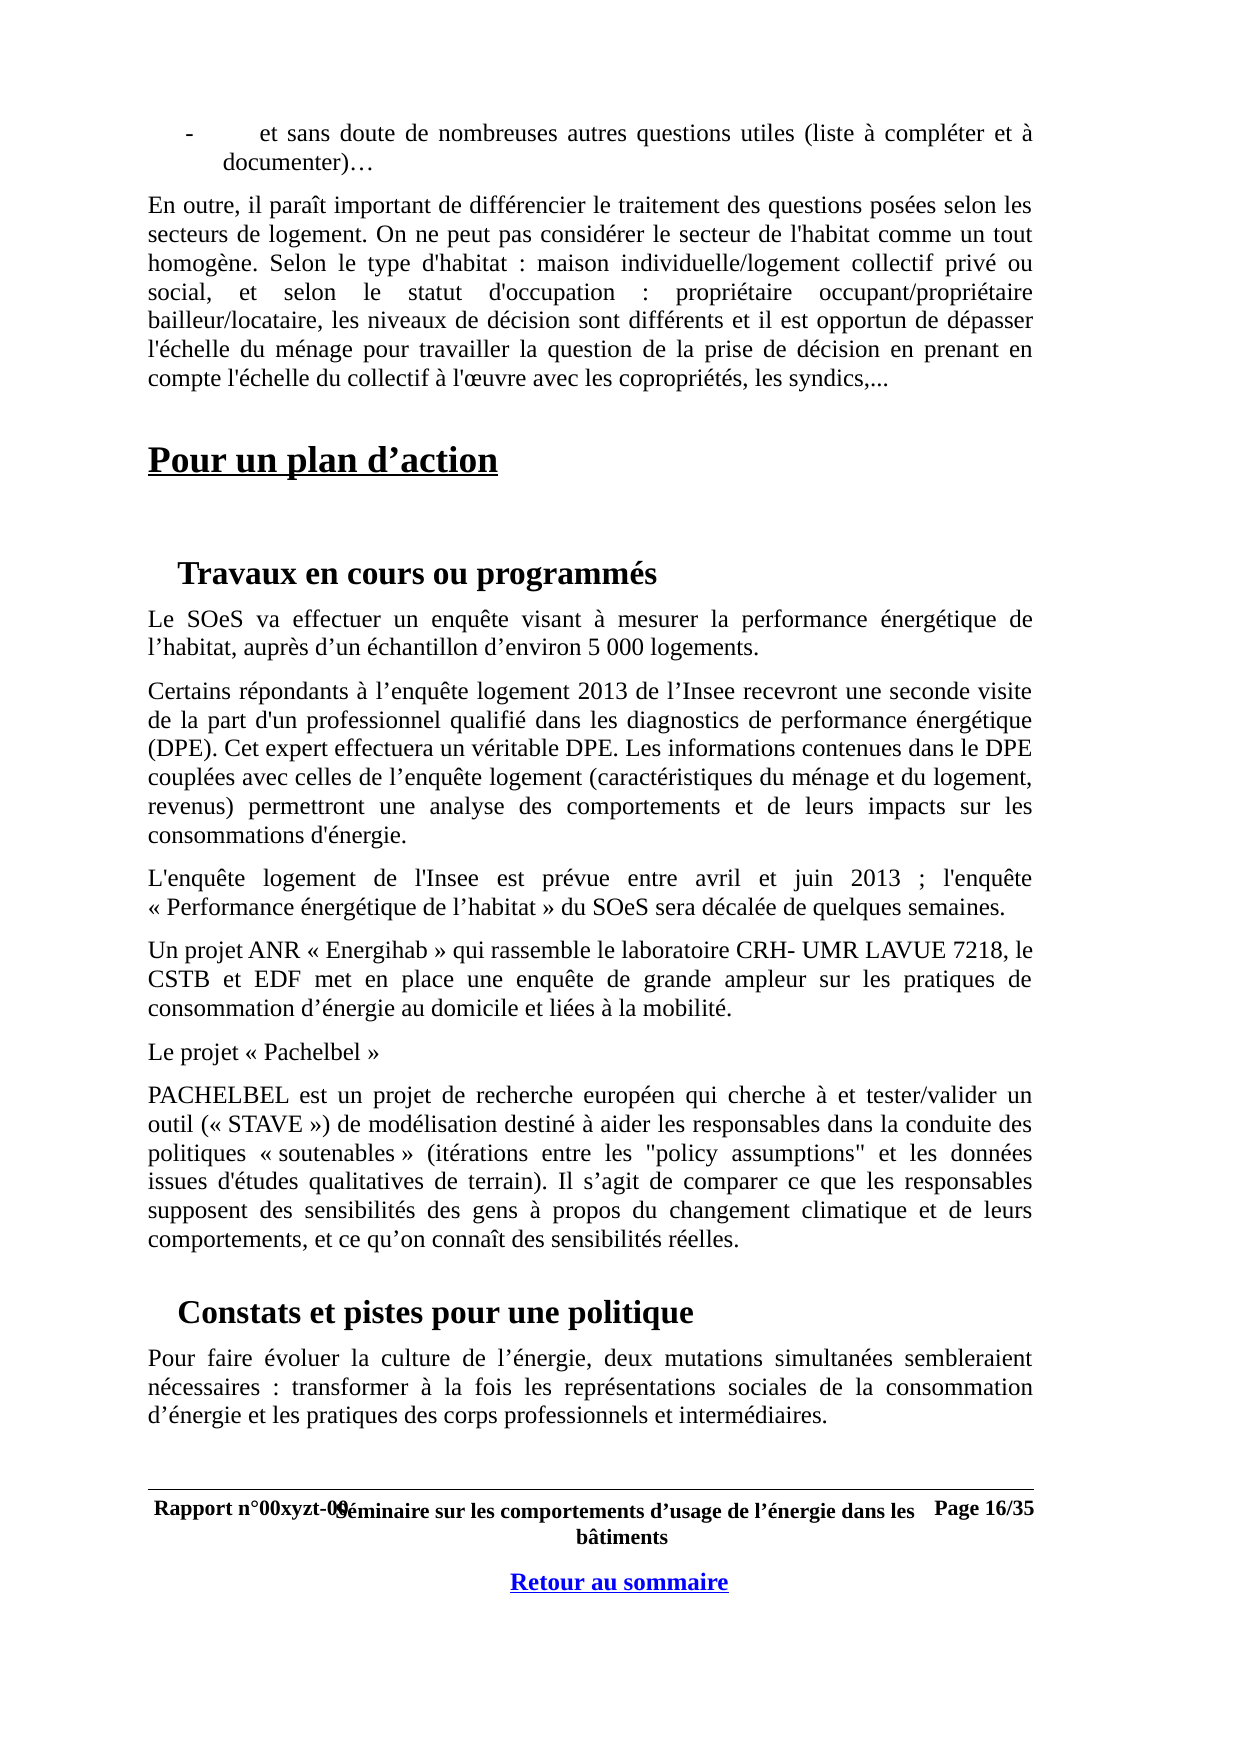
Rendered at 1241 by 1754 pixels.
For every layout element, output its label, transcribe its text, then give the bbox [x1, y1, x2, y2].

subtitle Constats et pistes pour une politique [177, 1292, 1033, 1331]
subtitle Travaux en cours ou programmés [177, 553, 1033, 591]
text En outre, il paraît important de différencier le traitement des questions posées selon les secteurs de logement. On ne peut pas considérer le secteur de l'habitat comme un tout homogène. Selon le type d'habitat : maison individuelle/logement collectif privé ou social, et selon le statut d'occupation : propriétaire occupant/propriétaire bailleur/locataire, les niveaux de décision sont différents et il est opportun de dépasser l'échelle du ménage pour travailler la question de la prise de décision en prenant en compte l'échelle du collectif à l'œuvre avec les copropriétés, les syndics,... [148, 190, 1033, 392]
text - et sans doute de nombreuses autres questions utiles (liste à compléter et à documenter)… [185, 118, 1033, 176]
text Le SOeS va effectuer un enquête visant à mesurer la performance énergétique de l’habitat, auprès d’un échantillon d’environ 5 000 logements. [148, 604, 1033, 661]
text L'enquête logement de l'Insee est prévue entre avril et juin 2013 ; l'enquête « Performance énergétique de l’habitat » du SOeS sera décalée de quelques semaines. [148, 863, 1033, 921]
text Certains répondants à l’enquête logement 2013 de l’Insee recevront une seconde visite de la part d'un professionnel qualifié dans les diagnostics de performance énergétique (DPE). Cet expert effectuera un véritable DPE. Les informations contenues dans le DPE couplées avec celles de l’enquête logement (caractéristiques du ménage et du logement, revenus) permettront une analyse des comportements et de leurs impacts sur les consommations d'énergie. [148, 676, 1033, 848]
subtitle Pour un plan d’action [148, 437, 1033, 480]
text Pour faire évoluer la culture de l’énergie, deux mutations simultanées sembleraient nécessaires : transformer à la fois les représentations sociales de la consommation d’énergie et les pratiques des corps professionnels et intermédiaires. [148, 1343, 1033, 1429]
text Un projet ANR « Energihab » qui rassemble le laboratoire CRH- UMR LAVUE 7218, le CSTB et EDF met en place une enquête de grande ampleur sur les pratiques de consommation d’énergie au domicile et liées à la mobilité. [148, 936, 1033, 1022]
text Le projet « Pachelbel » [148, 1037, 1033, 1065]
text PACHELBEL est un projet de recherche européen qui cherche à et tester/valider un outil (« STAVE ») de modélisation destiné à aider les responsables dans la conduite des politiques « soutenables » (itérations entre les "policy assumptions" et les données issues d'études qualitatives de terrain). Il s’agit de comparer ce que les responsables supposent des sensibilités des gens à propos du changement climatique et de leurs comportements, et ce qu’on connaît des sensibilités réelles. [148, 1080, 1033, 1253]
